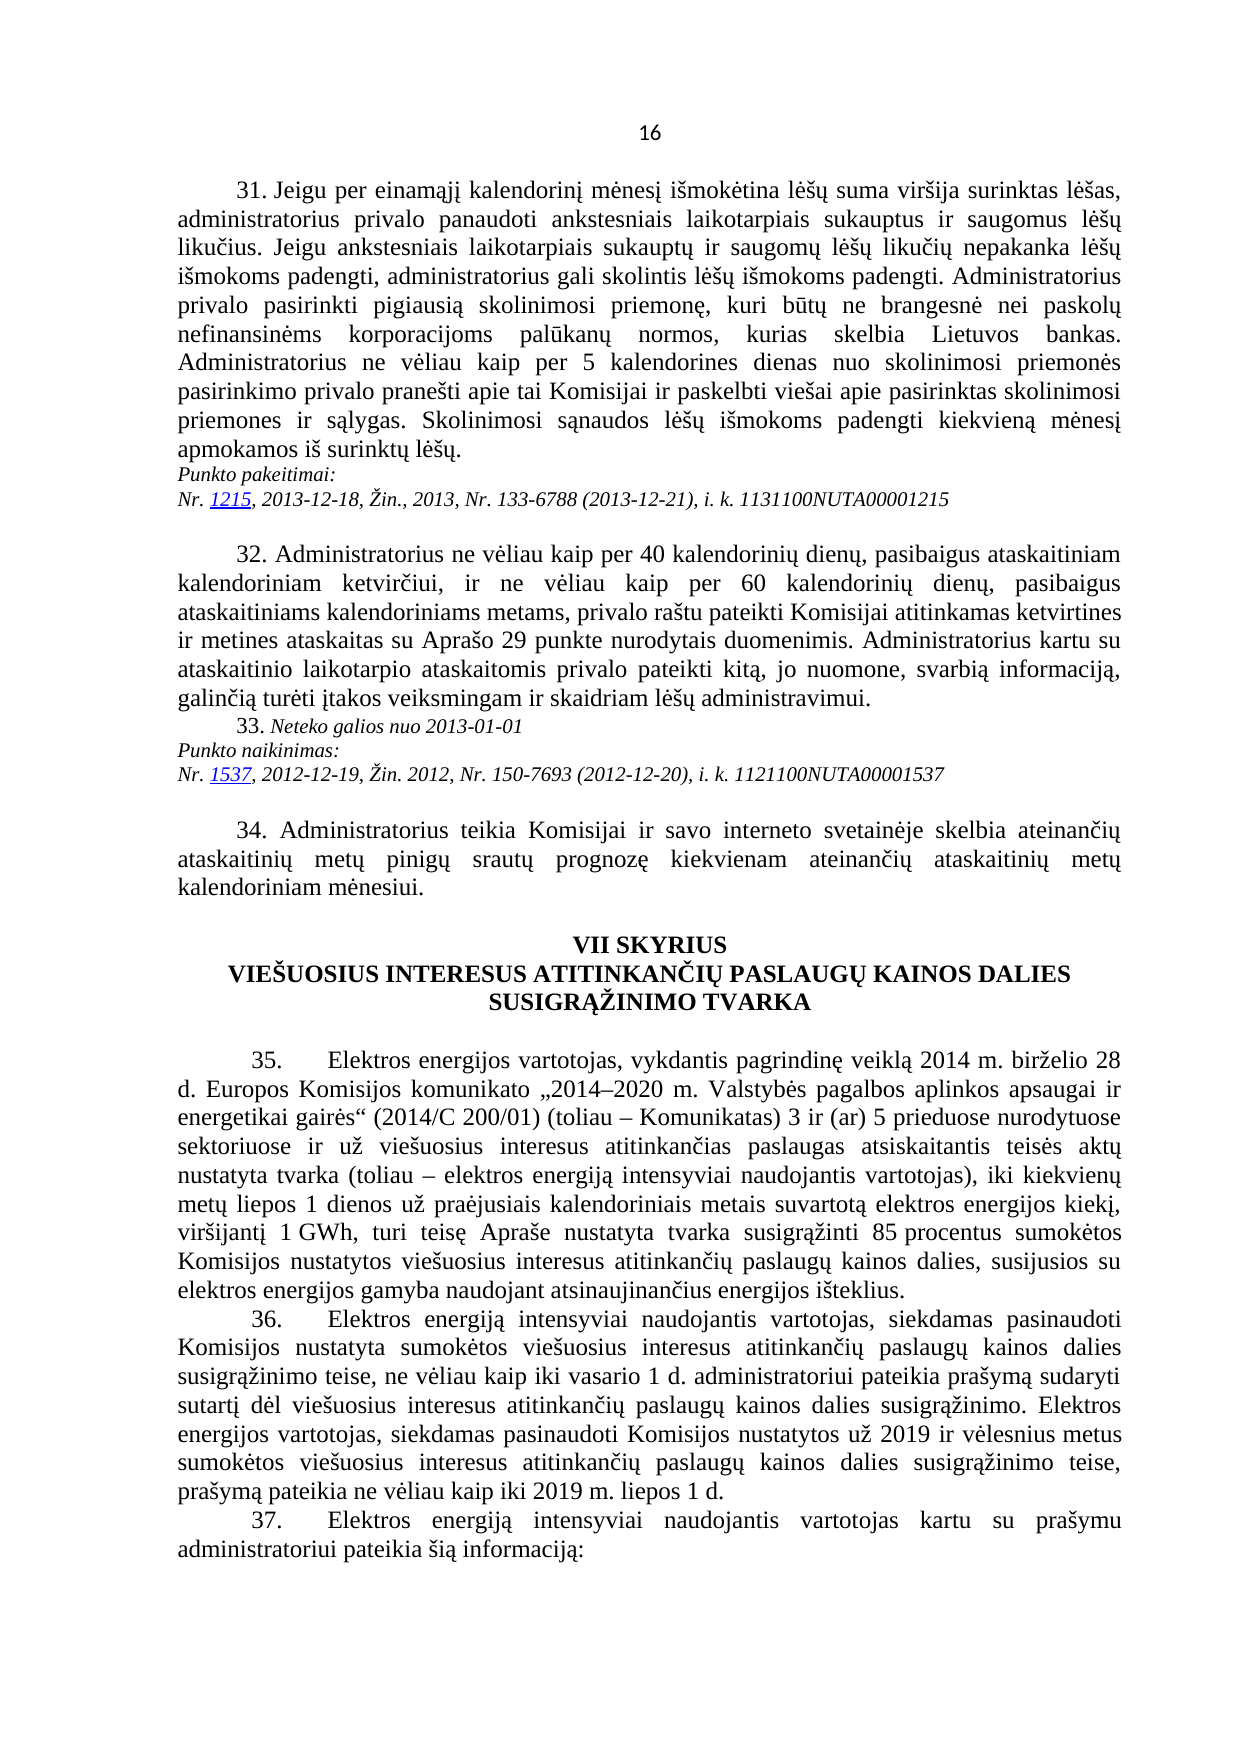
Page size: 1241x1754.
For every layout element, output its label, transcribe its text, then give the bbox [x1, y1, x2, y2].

text Nr. 1537, 2012-12-19, Žin. 2012, Nr. 150-7693 (2012-12-20), i. k. 1121100NUTA00001537 [177, 762, 1122, 786]
text VIEŠUOSIUS INTERESUS ATITINKANČIŲ PASLAUGŲ KAINOS DALIES SUSIGRĄŽINIMO TVARKA [177, 959, 1122, 1016]
text 36. Elektros energiją intensyviai naudojantis vartotojas, siekdamas pasinaudoti Komisijos nustatyta sumokėtos viešuosius interesus atitinkančių paslaugų kainos dalies susigrąžinimo teise, ne vėliau kaip iki vasario 1 d. administratoriui pateikia prašymą sudaryti sutartį dėl viešuosius interesus atitinkančių paslaugų kainos dalies susigrąžinimo. Elektros energijos vartotojas, siekdamas pasinaudoti Komisijos nustatytos už 2019 ir vėlesnius metus sumokėtos viešuosius interesus atitinkančių paslaugų kainos dalies susigrąžinimo teise, prašymą pateikia ne vėliau kaip iki 2019 m. liepos 1 d. [177, 1304, 1122, 1505]
text Punkto naikinimas: [177, 738, 1122, 762]
text 34. Administratorius teikia Komisijai ir savo interneto svetainėje skelbia ateinančių ataskaitinių metų pinigų srautų prognozę kiekvienam ateinančių ataskaitinių metų kalendoriniam mėnesiui. [177, 815, 1122, 901]
text 32. Administratorius ne vėliau kaip per 40 kalendorinių dienų, pasibaigus ataskaitiniam kalendoriniam ketvirčiui, ir ne vėliau kaip per 60 kalendorinių dienų, pasibaigus ataskaitiniams kalendoriniams metams, privalo raštu pateikti Komisijai atitinkamas ketvirtines ir metines ataskaitas su Aprašo 29 punkte nurodytais duomenimis. Administratorius kartu su ataskaitinio laikotarpio ataskaitomis privalo pateikti kitą, jo nuomone, svarbią informaciją, galinčią turėti įtakos veiksmingam ir skaidriam lėšų administravimui. [177, 539, 1122, 712]
text 35. Elektros energijos vartotojas, vykdantis pagrindinę veiklą 2014 m. birželio 28 d. Europos Komisijos komunikato „2014–2020 m. Valstybės pagalbos aplinkos apsaugai ir energetikai gairės“ (2014/C 200/01) (toliau – Komunikatas) 3 ir (ar) 5 prieduose nurodytuose sektoriuose ir už viešuosius interesus atitinkančias paslaugas atsiskaitantis teisės aktų nustatyta tvarka (toliau – elektros energiją intensyviai naudojantis vartotojas), iki kiekvienų metų liepos 1 dienos už praėjusiais kalendoriniais metais suvartotą elektros energijos kiekį, viršijantį 1 GWh, turi teisę Apraše nustatyta tvarka susigrąžinti 85 procentus sumokėtos Komisijos nustatytos viešuosius interesus atitinkančių paslaugų kainos dalies, susijusios su elektros energijos gamyba naudojant atsinaujinančius energijos išteklius. [177, 1045, 1122, 1304]
text 33. Neteko galios nuo 2013-01-01 [177, 712, 1122, 738]
text Punkto pakeitimai: [177, 462, 1122, 486]
text Nr. 1215, 2013-12-18, Žin., 2013, Nr. 133-6788 (2013-12-21), i. k. 1131100NUTA00001215 [177, 486, 1122, 511]
text 31. Jeigu per einamąjį kalendorinį mėnesį išmokėtina lėšų suma viršija surinktas lėšas, administratorius privalo panaudoti ankstesniais laikotarpiais sukauptus ir saugomus lėšų likučius. Jeigu ankstesniais laikotarpiais sukauptų ir saugomų lėšų likučių nepakanka lėšų išmokoms padengti, administratorius gali skolintis lėšų išmokoms padengti. Administratorius privalo pasirinkti pigiausią skolinimosi priemonę, kuri būtų ne brangesnė nei paskolų nefinansinėms korporacijoms palūkanų normos, kurias skelbia Lietuvos bankas. Administratorius ne vėliau kaip per 5 kalendorines dienas nuo skolinimosi priemonės pasirinkimo privalo pranešti apie tai Komisijai ir paskelbti viešai apie pasirinktas skolinimosi priemones ir sąlygas. Skolinimosi sąnaudos lėšų išmokoms padengti kiekvieną mėnesį apmokamos iš surinktų lėšų. [177, 175, 1122, 462]
text VII SKYRIUS [177, 930, 1122, 959]
text 37. Elektros energiją intensyviai naudojantis vartotojas kartu su prašymu administratoriui pateikia šią informaciją: [177, 1505, 1122, 1562]
